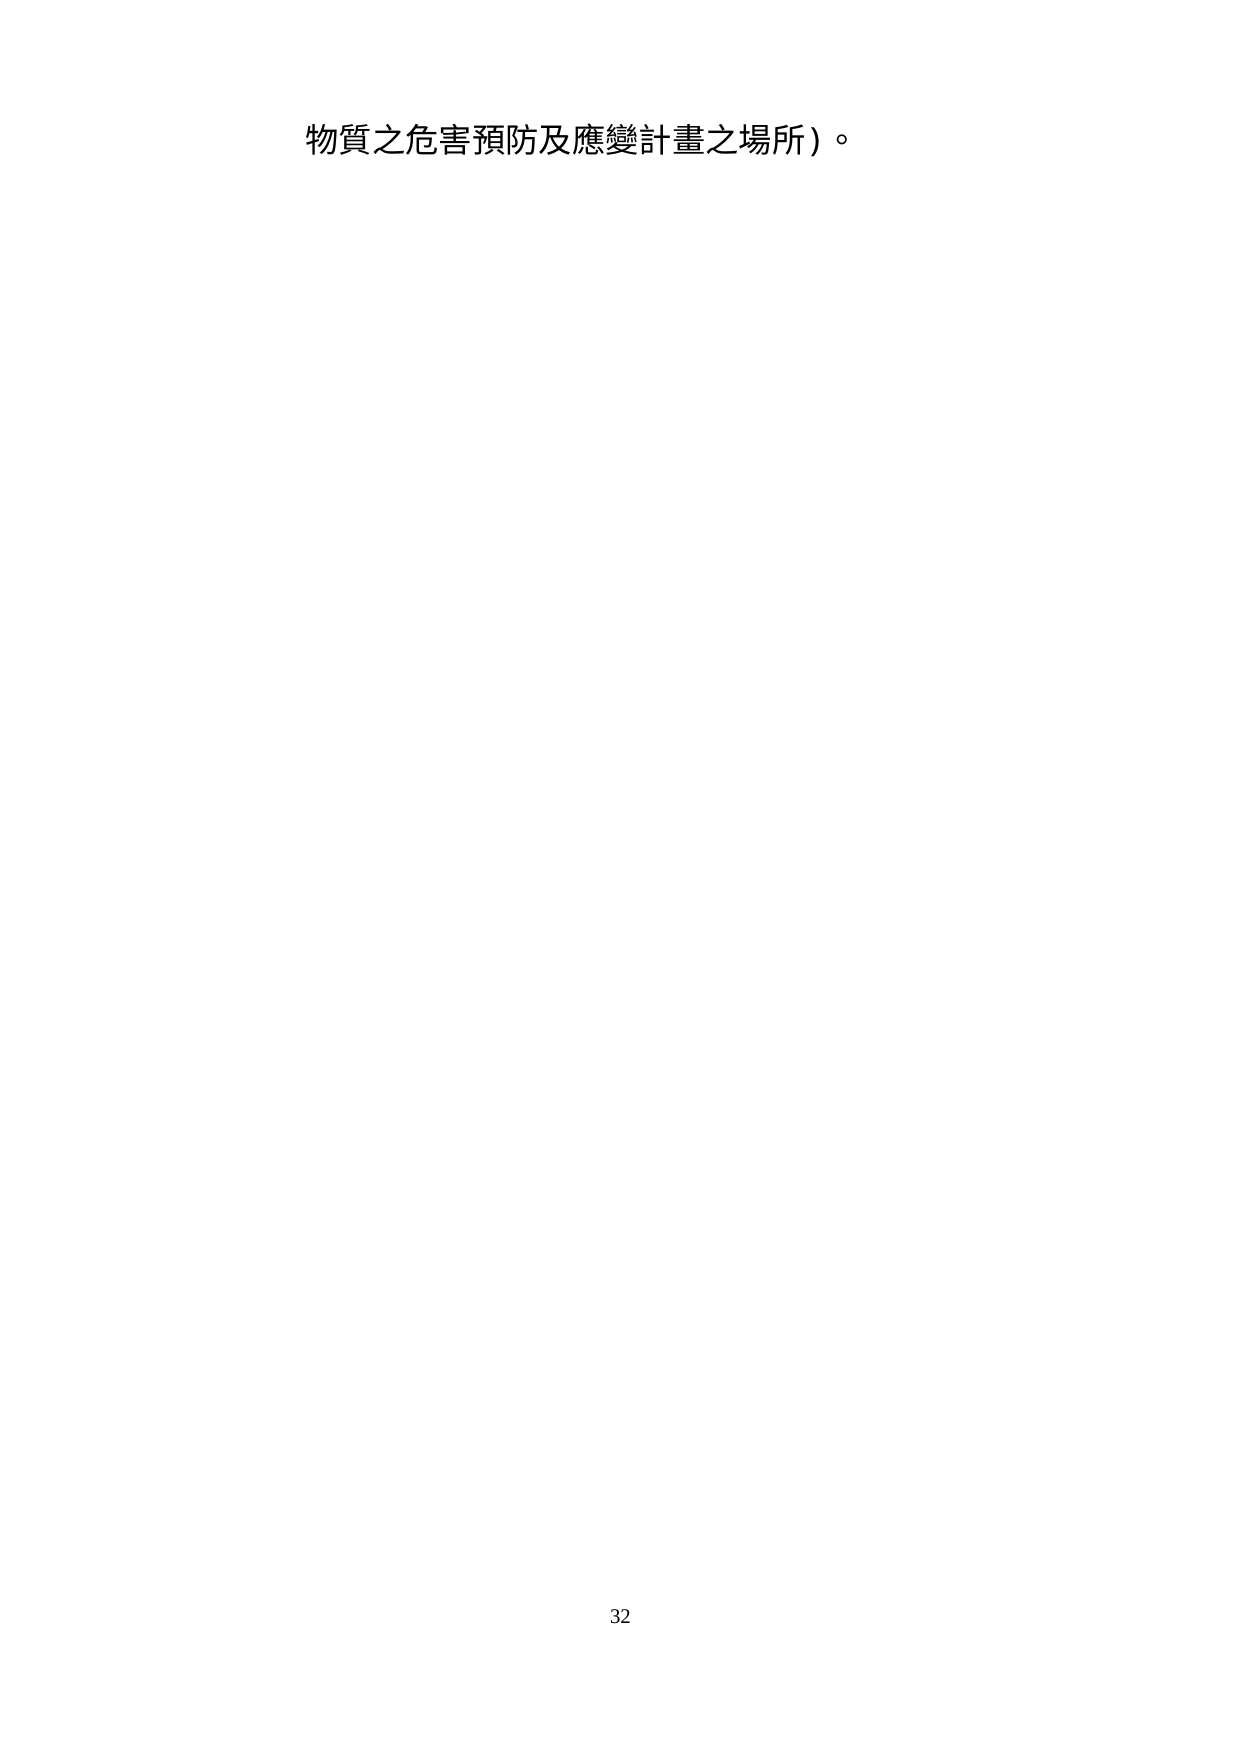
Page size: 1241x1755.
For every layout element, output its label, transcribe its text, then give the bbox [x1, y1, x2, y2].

text 物質之危害預防及應變計畫之場所)。 [187, 96, 1053, 159]
